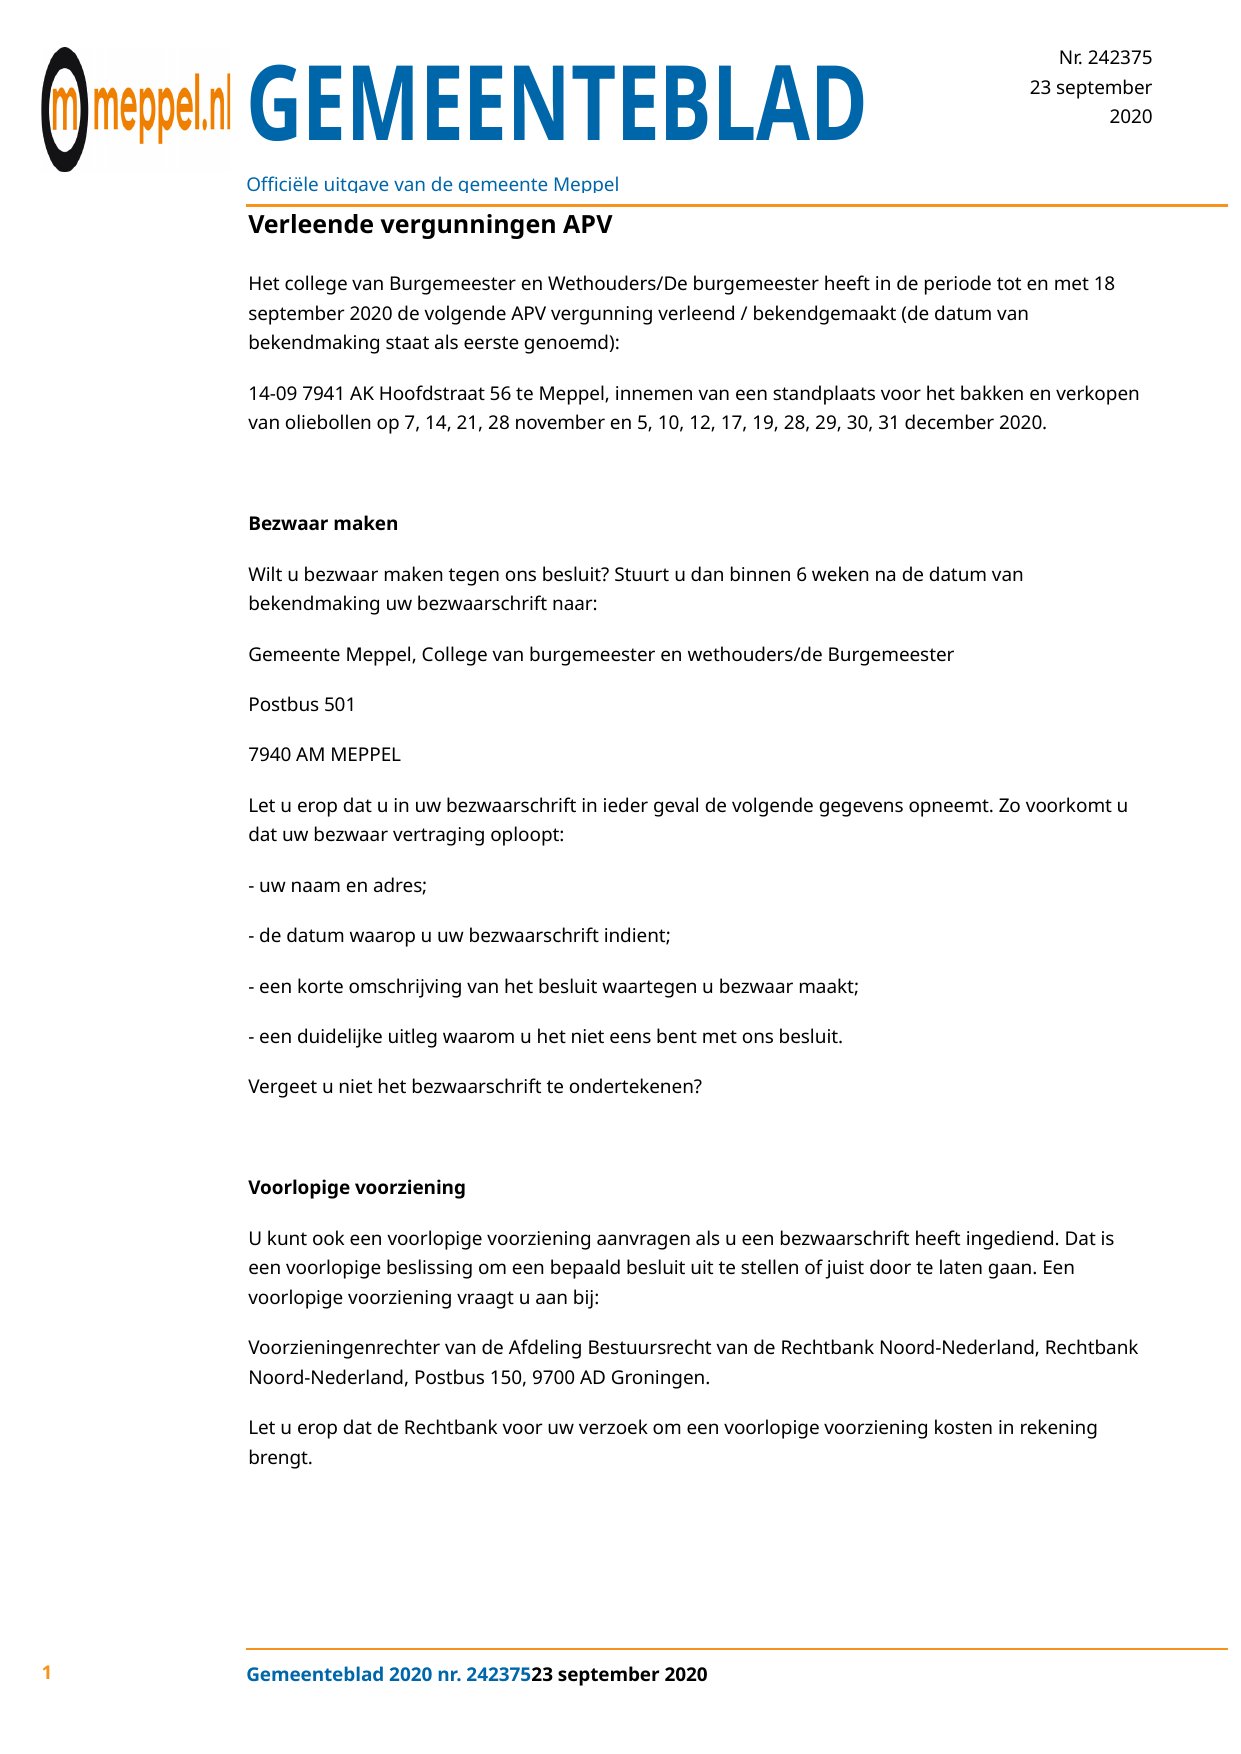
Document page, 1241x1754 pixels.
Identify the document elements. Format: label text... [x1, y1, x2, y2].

text Bezwaar maken [248, 510, 1152, 536]
text Let u erop dat u in uw bezwaarschrift in ieder geval de volgende gegevens opneemt. Zo voorkomt u dat uw bezwaar vertraging oploopt: [248, 792, 1152, 847]
text Vergeet u niet het bezwaarschrift te ondertekenen? [248, 1074, 1152, 1099]
text 7940 AM MEPPEL [248, 742, 1152, 767]
text U kunt ook een voorlopige voorziening aanvragen als u een bezwaarschrift heeft ingediend. Dat is een voorlopige beslissing om een bepaald besluit uit te stellen of juist door te laten gaan. Een voorlopige voorziening vraagt u aan bij: [248, 1225, 1152, 1310]
text Wilt u bezwaar maken tegen ons besluit? Stuurt u dan binnen 6 weken na de datum van bekendmaking uw bezwaarschrift naar: [248, 561, 1152, 616]
text - een korte omschrijving van het besluit waartegen u bezwaar maakt; [248, 973, 1152, 998]
text 14-09 7941 AK Hoofdstraat 56 te Meppel, innemen van een standplaats voor het bakken en verkopen van oliebollen op 7, 14, 21, 28 november en 5, 10, 12, 17, 19, 28, 29, 30, 31 december 2020. [248, 380, 1152, 435]
text Verleende vergunningen APV [248, 207, 1152, 241]
text - uw naam en adres; [248, 872, 1152, 898]
text - een duidelijke uitleg waarom u het niet eens bent met ons besluit. [248, 1023, 1152, 1049]
text Postbus 501 [248, 691, 1152, 717]
text Gemeente Meppel, College van burgemeester en wethouders/de Burgemeester [248, 641, 1152, 666]
text Voorlopige voorziening [248, 1174, 1152, 1200]
picture [41, 47, 231, 172]
text Het college van Burgemeester en Wethouders/De burgemeester heeft in de periode tot en met 18 september 2020 de volgende APV vergunning verleend / bekendgemaakt (de datum van bekendmaking staat als eerste genoemd): [248, 270, 1152, 355]
text - de datum waarop u uw bezwaarschrift indient; [248, 922, 1152, 948]
text Voorzieningenrechter van de Afdeling Bestuursrecht van de Rechtbank Noord-Nederland, Rechtbank Noord-Nederland, Postbus 150, 9700 AD Groningen. [248, 1334, 1152, 1390]
text Let u erop dat de Rechtbank voor uw verzoek om een voorlopige voorziening kosten in rekening brengt. [248, 1414, 1152, 1470]
